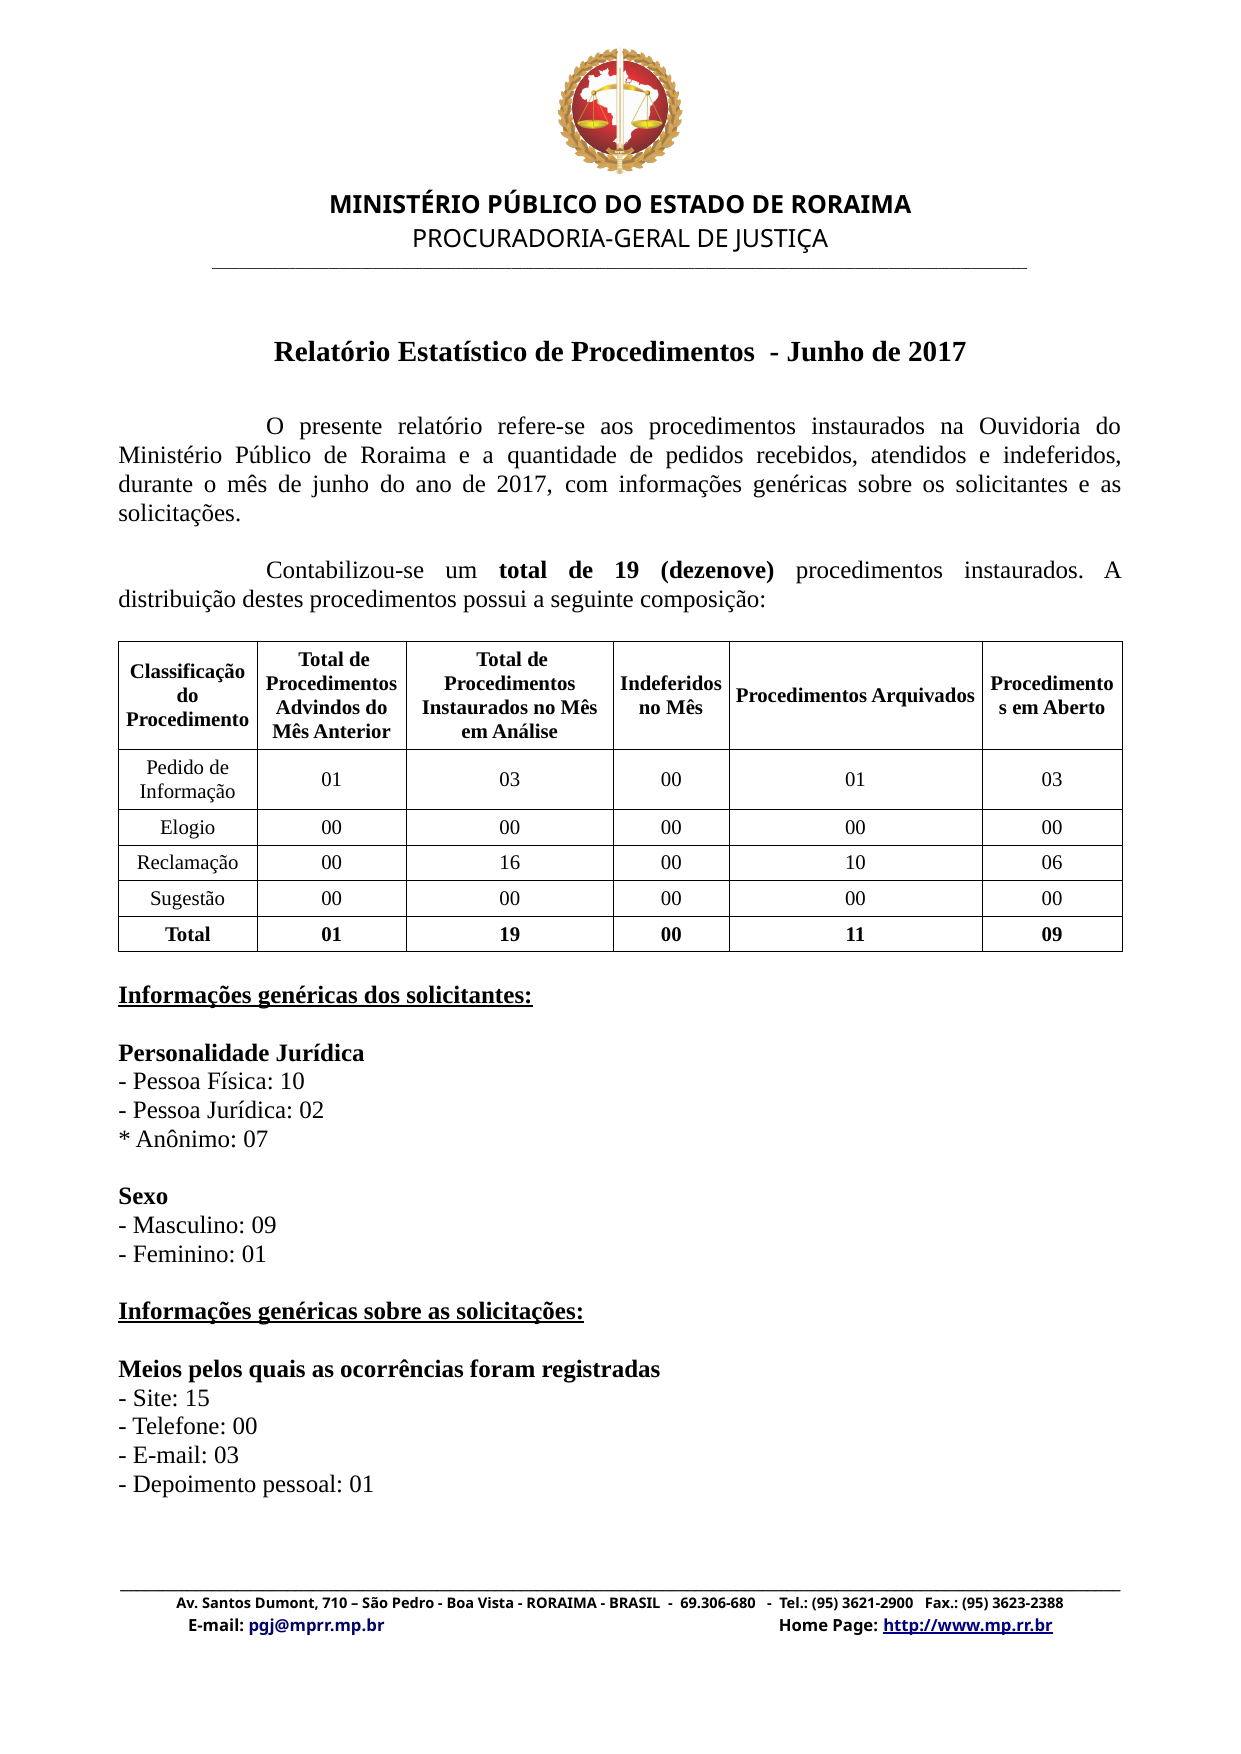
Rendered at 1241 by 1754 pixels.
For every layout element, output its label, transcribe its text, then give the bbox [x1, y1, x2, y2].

picture [557, 46, 683, 174]
text Meios pelos quais as ocorrências foram registradas [118, 1354, 1122, 1383]
table_cell 06 [983, 846, 1122, 880]
table_cell 00 [407, 810, 613, 844]
table_header Procedimentos em Aberto [983, 642, 1122, 749]
table_cell 00 [983, 810, 1122, 844]
table_cell Sugestão [119, 881, 257, 916]
table_cell 11 [730, 917, 982, 951]
table_cell 03 [407, 750, 613, 809]
table_cell 00 [730, 810, 982, 844]
table_cell 00 [730, 881, 982, 916]
table_header Total de Procedimentos Advindos do Mês Anterior [258, 642, 406, 749]
table_cell Pedido de Informação [119, 750, 257, 809]
text Sexo [118, 1181, 1122, 1210]
table_cell 00 [258, 846, 406, 880]
text Personalidade Jurídica [118, 1038, 1122, 1066]
table_cell Total [119, 917, 257, 951]
table_cell 00 [407, 881, 613, 916]
text Relatório Estatístico de Procedimentos - Junho de 2017 [118, 334, 1122, 368]
table_header Procedimentos Arquivados [730, 642, 982, 749]
table_cell 00 [614, 881, 729, 916]
table_cell Elogio [119, 810, 257, 844]
table_cell 09 [983, 917, 1122, 951]
table_cell 19 [407, 917, 613, 951]
table_cell 16 [407, 846, 613, 880]
text - Pessoa Jurídica: 02 [118, 1095, 1122, 1124]
text - E-mail: 03 [118, 1440, 1122, 1469]
text - Feminino: 01 [118, 1239, 1122, 1268]
table_header Indeferidos no Mês [614, 642, 729, 749]
text Contabilizou-se um total de 19 (dezenove) procedimentos instaurados. A distribuição destes procedimentos possui a seguinte composição: [118, 555, 1122, 613]
table_cell Reclamação [119, 846, 257, 880]
text - Pessoa Física: 10 [118, 1066, 1122, 1095]
text Informações genéricas dos solicitantes: [118, 980, 1122, 1009]
table_cell 00 [983, 881, 1122, 916]
table_cell 00 [258, 881, 406, 916]
table_header Total de Procedimentos Instaurados no Mês em Análise [407, 642, 613, 749]
table_cell 00 [614, 810, 729, 844]
table_header Classificação do Procedimento [119, 642, 257, 749]
table_cell 00 [258, 810, 406, 844]
text Informações genéricas sobre as solicitações: [118, 1296, 1122, 1325]
text - Depoimento pessoal: 01 [118, 1469, 1122, 1498]
text O presente relatório refere-se aos procedimentos instaurados na Ouvidoria do Ministério Público de Roraima e a quantidade de pedidos recebidos, atendidos e indeferidos, durante o mês de junho do ano de 2017, com informações genéricas sobre os solicitantes e as solicitações. [118, 411, 1122, 526]
table_cell 00 [614, 846, 729, 880]
table_cell 00 [614, 750, 729, 809]
table_cell 01 [258, 750, 406, 809]
table_cell 03 [983, 750, 1122, 809]
text - Masculino: 09 [118, 1210, 1122, 1239]
table_cell 01 [258, 917, 406, 951]
text - Telefone: 00 [118, 1411, 1122, 1440]
table_cell 01 [730, 750, 982, 809]
table_cell 10 [730, 846, 982, 880]
text - Site: 15 [118, 1383, 1122, 1411]
text * Anônimo: 07 [118, 1124, 1122, 1153]
table_cell 00 [614, 917, 729, 951]
